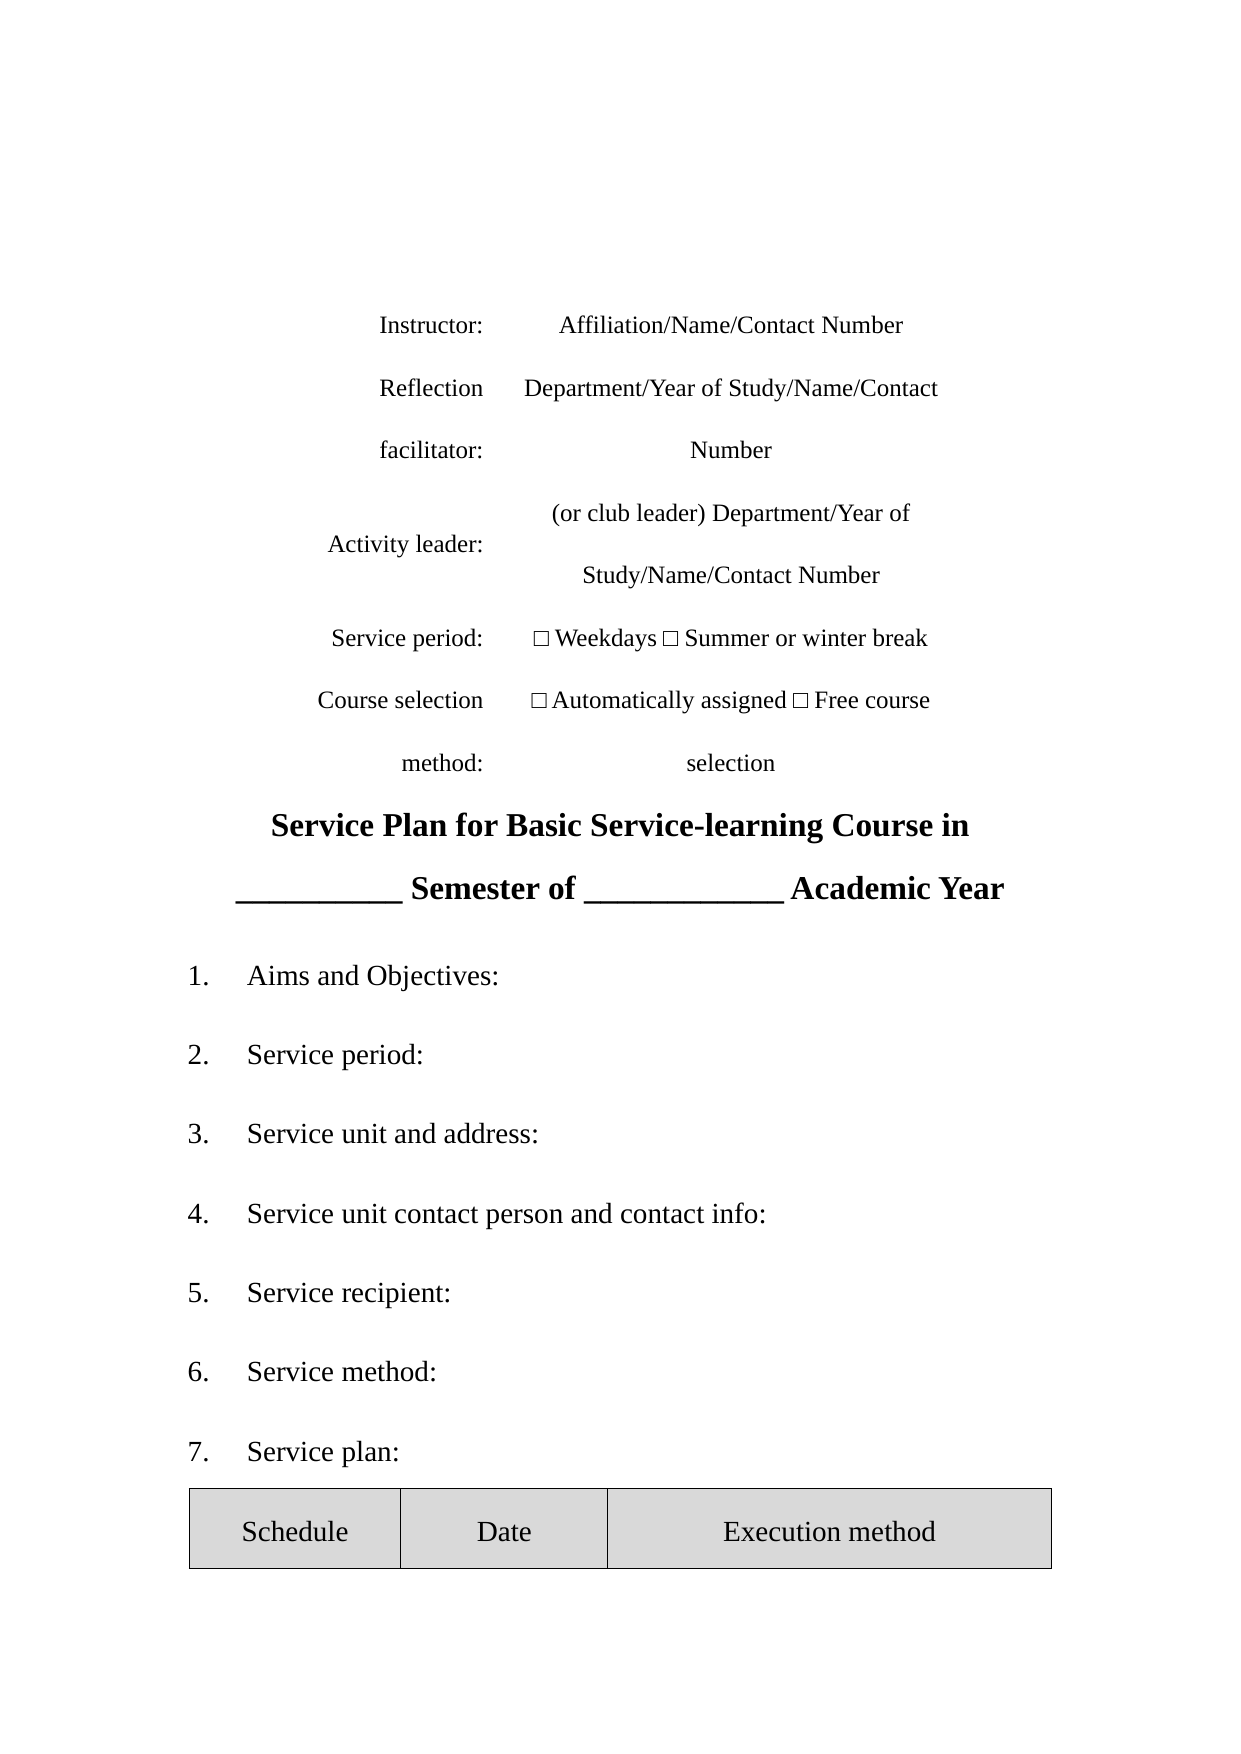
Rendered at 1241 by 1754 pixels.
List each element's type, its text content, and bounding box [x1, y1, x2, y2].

table_header Schedule [190, 1489, 400, 1568]
list Service recipient: [187, 1250, 1053, 1313]
list Service plan: [187, 1409, 1053, 1471]
table_header Date [401, 1489, 607, 1568]
table_header Execution method [608, 1489, 1051, 1568]
table_cell Activity leader: [273, 471, 494, 596]
table_cell □ Weekdays □ Summer or winter break [495, 596, 967, 658]
table_header Instructor: [273, 283, 494, 346]
list Service period: [187, 1012, 1053, 1075]
table_cell Reflection facilitator: [273, 346, 494, 471]
list Service unit and address: [187, 1092, 1053, 1154]
table_cell Service period: [273, 596, 494, 658]
list Service unit contact person and contact info: [187, 1171, 1053, 1233]
table_cell Course selection method: [273, 658, 494, 783]
table_header Affiliation/Name/Contact Number [495, 283, 967, 346]
text Service Plan for Basic Service-learning Course in __________ Semester of ____________ Academic Year [187, 783, 1053, 908]
list Aims and Objectives: [187, 933, 1053, 996]
table_cell □ Automatically assigned □ Free course selection [495, 658, 967, 783]
table_cell (or club leader) Department/Year of Study/Name/Contact Number [495, 471, 967, 596]
list Service method: [187, 1329, 1053, 1392]
table_cell Department/Year of Study/Name/Contact Number [495, 346, 967, 471]
